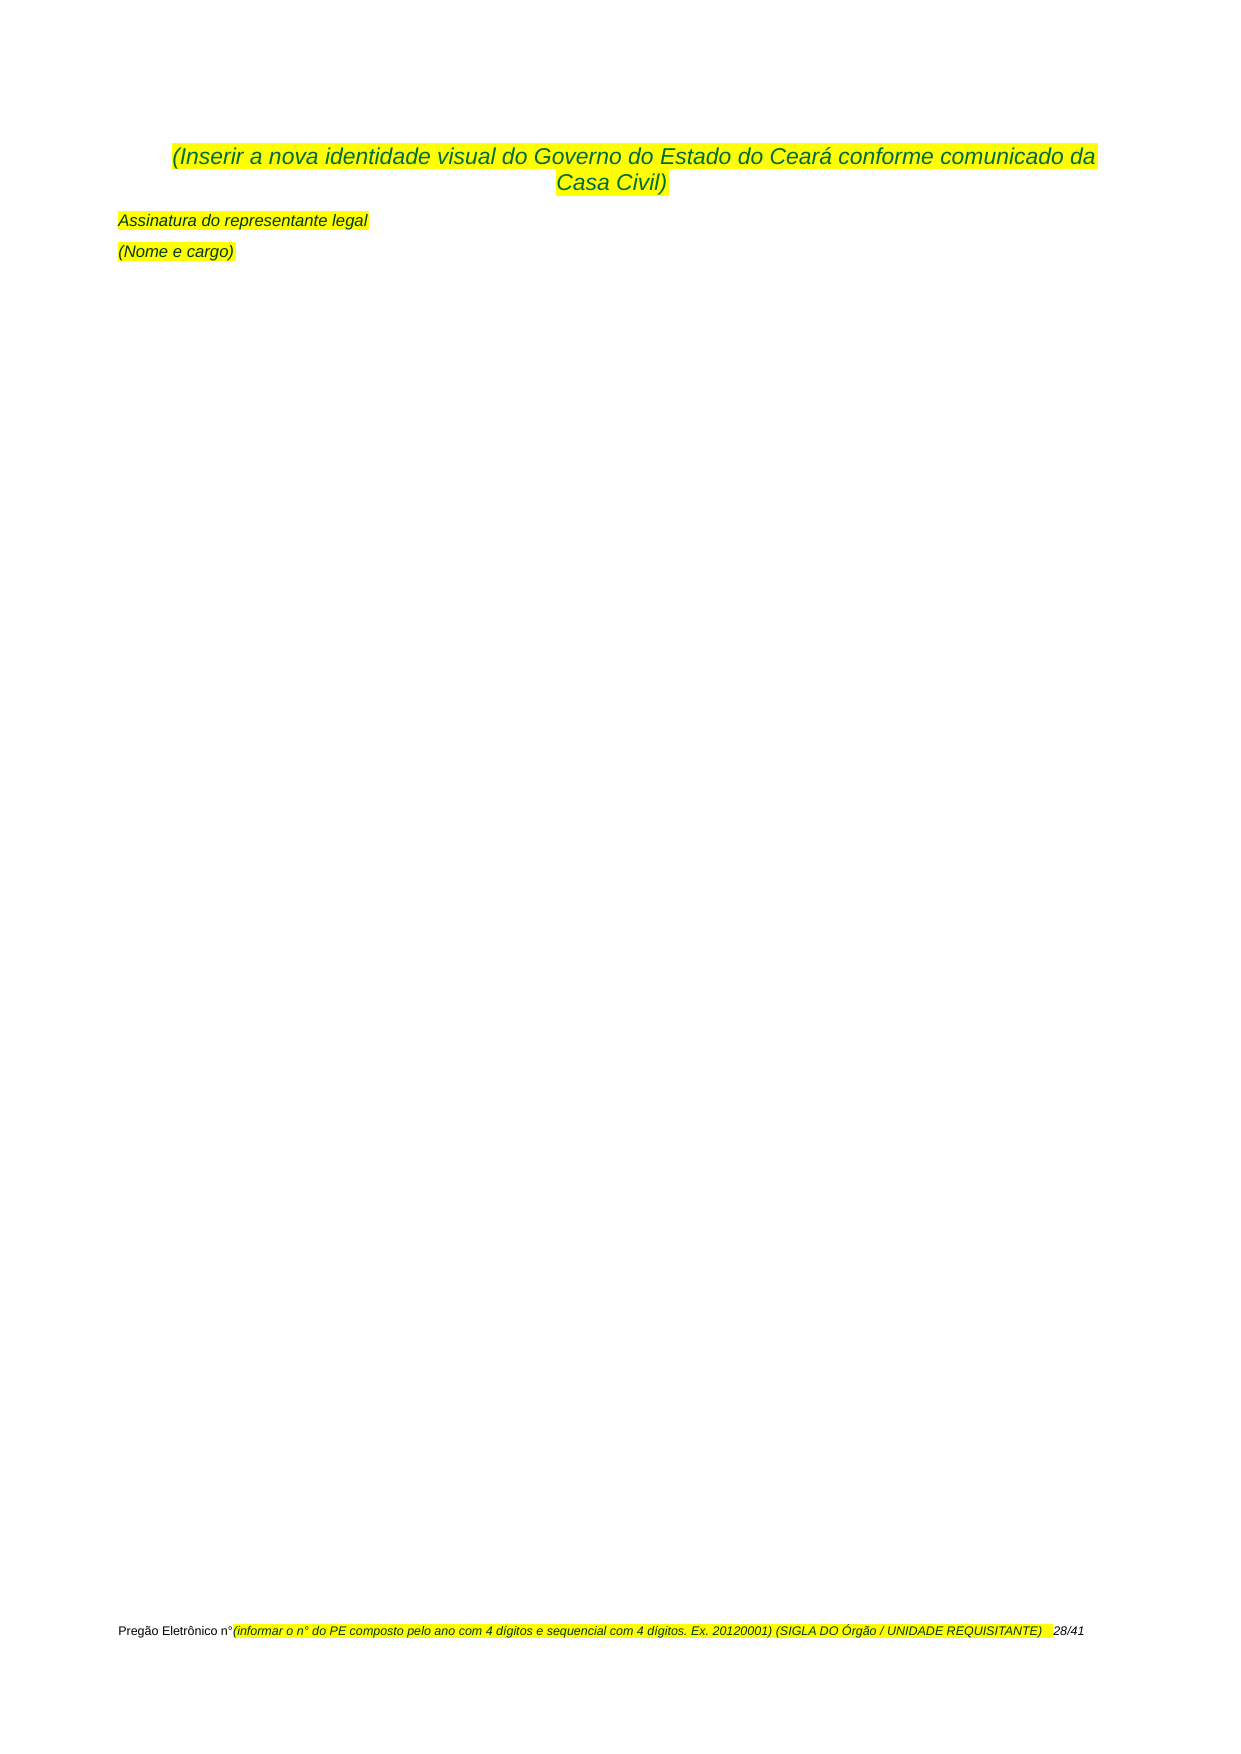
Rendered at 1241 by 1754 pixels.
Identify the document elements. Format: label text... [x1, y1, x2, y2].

text Assinatura do representante legal [118, 211, 1122, 230]
text (Nome e cargo) [118, 242, 1122, 261]
